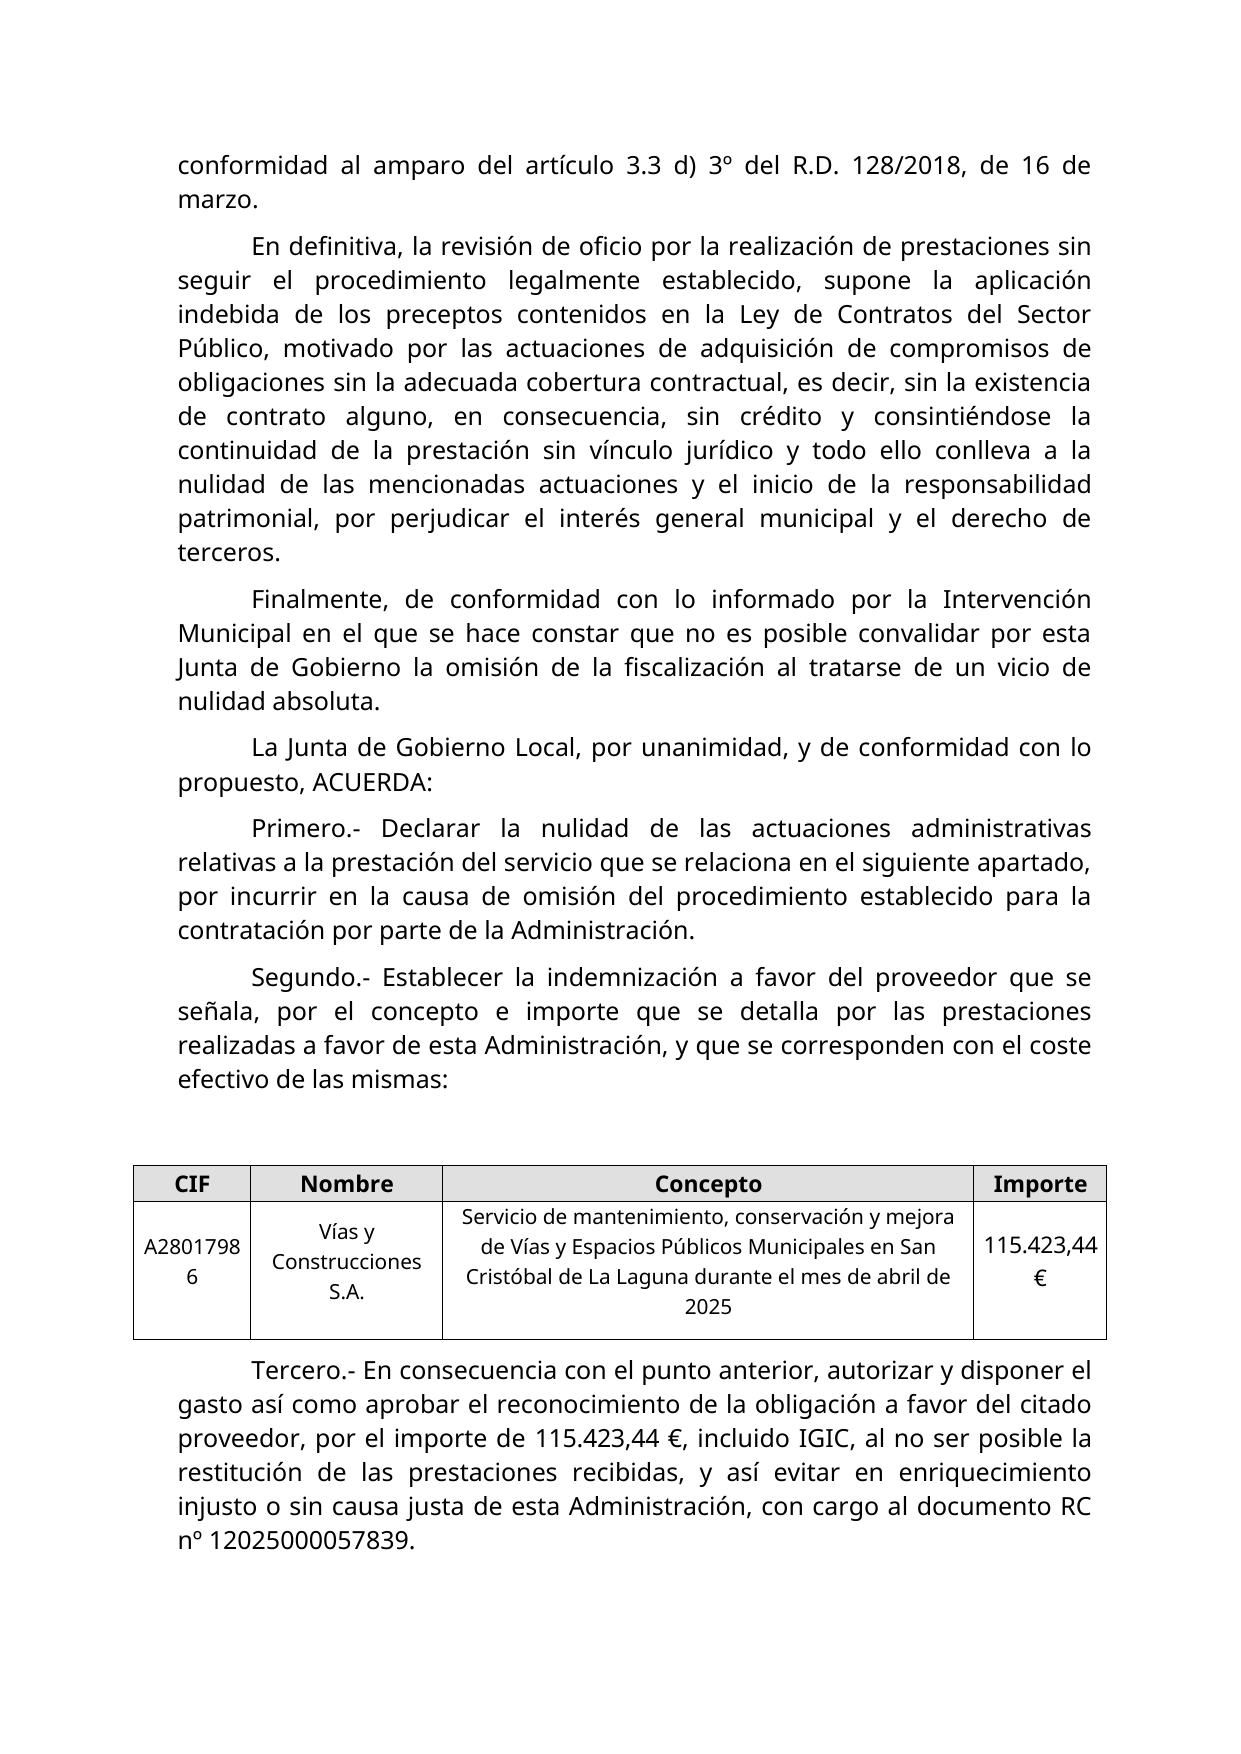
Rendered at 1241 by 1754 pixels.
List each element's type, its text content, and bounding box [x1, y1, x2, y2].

table_cell Vías y Construcciones S.A. [251, 1202, 442, 1339]
table_cell A28017986 [134, 1202, 250, 1339]
table_cell Servicio de mantenimiento, conservación y mejora de Vías y Espacios Públicos Municipales en San Cristóbal de La Laguna durante el mes de abril de 2025 [443, 1202, 973, 1339]
text Finalmente, de conformidad con lo informado por la Intervención Municipal en el que se hace constar que no es posible convalidar por esta Junta de Gobierno la omisión de la fiscalización al tratarse de un vicio de nulidad absoluta. [177, 581, 1093, 718]
text En definitiva, la revisión de oficio por la realización de prestaciones sin seguir el procedimiento legalmente establecido, supone la aplicación indebida de los preceptos contenidos en la Ley de Contratos del Sector Público, motivado por las actuaciones de adquisición de compromisos de obligaciones sin la adecuada cobertura contractual, es decir, sin la existencia de contrato alguno, en consecuencia, sin crédito y consintiéndose la continuidad de la prestación sin vínculo jurídico y todo ello conlleva a la nulidad de las mencionadas actuaciones y el inicio de la responsabilidad patrimonial, por perjudicar el interés general municipal y el derecho de terceros. [177, 228, 1093, 569]
text La Junta de Gobierno Local, por unanimidad, y de conformidad con lo propuesto, ACUERDA: [177, 730, 1093, 798]
table_cell 115.423,44 € [974, 1202, 1106, 1339]
table_header Importe [974, 1166, 1106, 1201]
table_header Nombre [251, 1166, 442, 1201]
table_header CIF [134, 1166, 250, 1201]
text Primero.- Declarar la nulidad de las actuaciones administrativas relativas a la prestación del servicio que se relaciona en el siguiente apartado, por incurrir en la causa de omisión del procedimiento establecido para la contratación por parte de la Administración. [177, 811, 1093, 947]
table_header Concepto [443, 1166, 973, 1201]
text Segundo.- Establecer la indemnización a favor del proveedor que se señala, por el concepto e importe que se detalla por las prestaciones realizadas a favor de esta Administración, y que se corresponden con el coste efectivo de las mismas: [177, 959, 1093, 1096]
text conformidad al amparo del artículo 3.3 d) 3º del R.D. 128/2018, de 16 de marzo. [177, 148, 1093, 216]
text Tercero.- En consecuencia con el punto anterior, autorizar y disponer el gasto así como aprobar el reconocimiento de la obligación a favor del citado proveedor, por el importe de 115.423,44 €, incluido IGIC, al no ser posible la restitución de las prestaciones recibidas, y así evitar en enriquecimiento injusto o sin causa justa de esta Administración, con cargo al documento RC nº 12025000057839. [177, 1352, 1093, 1557]
